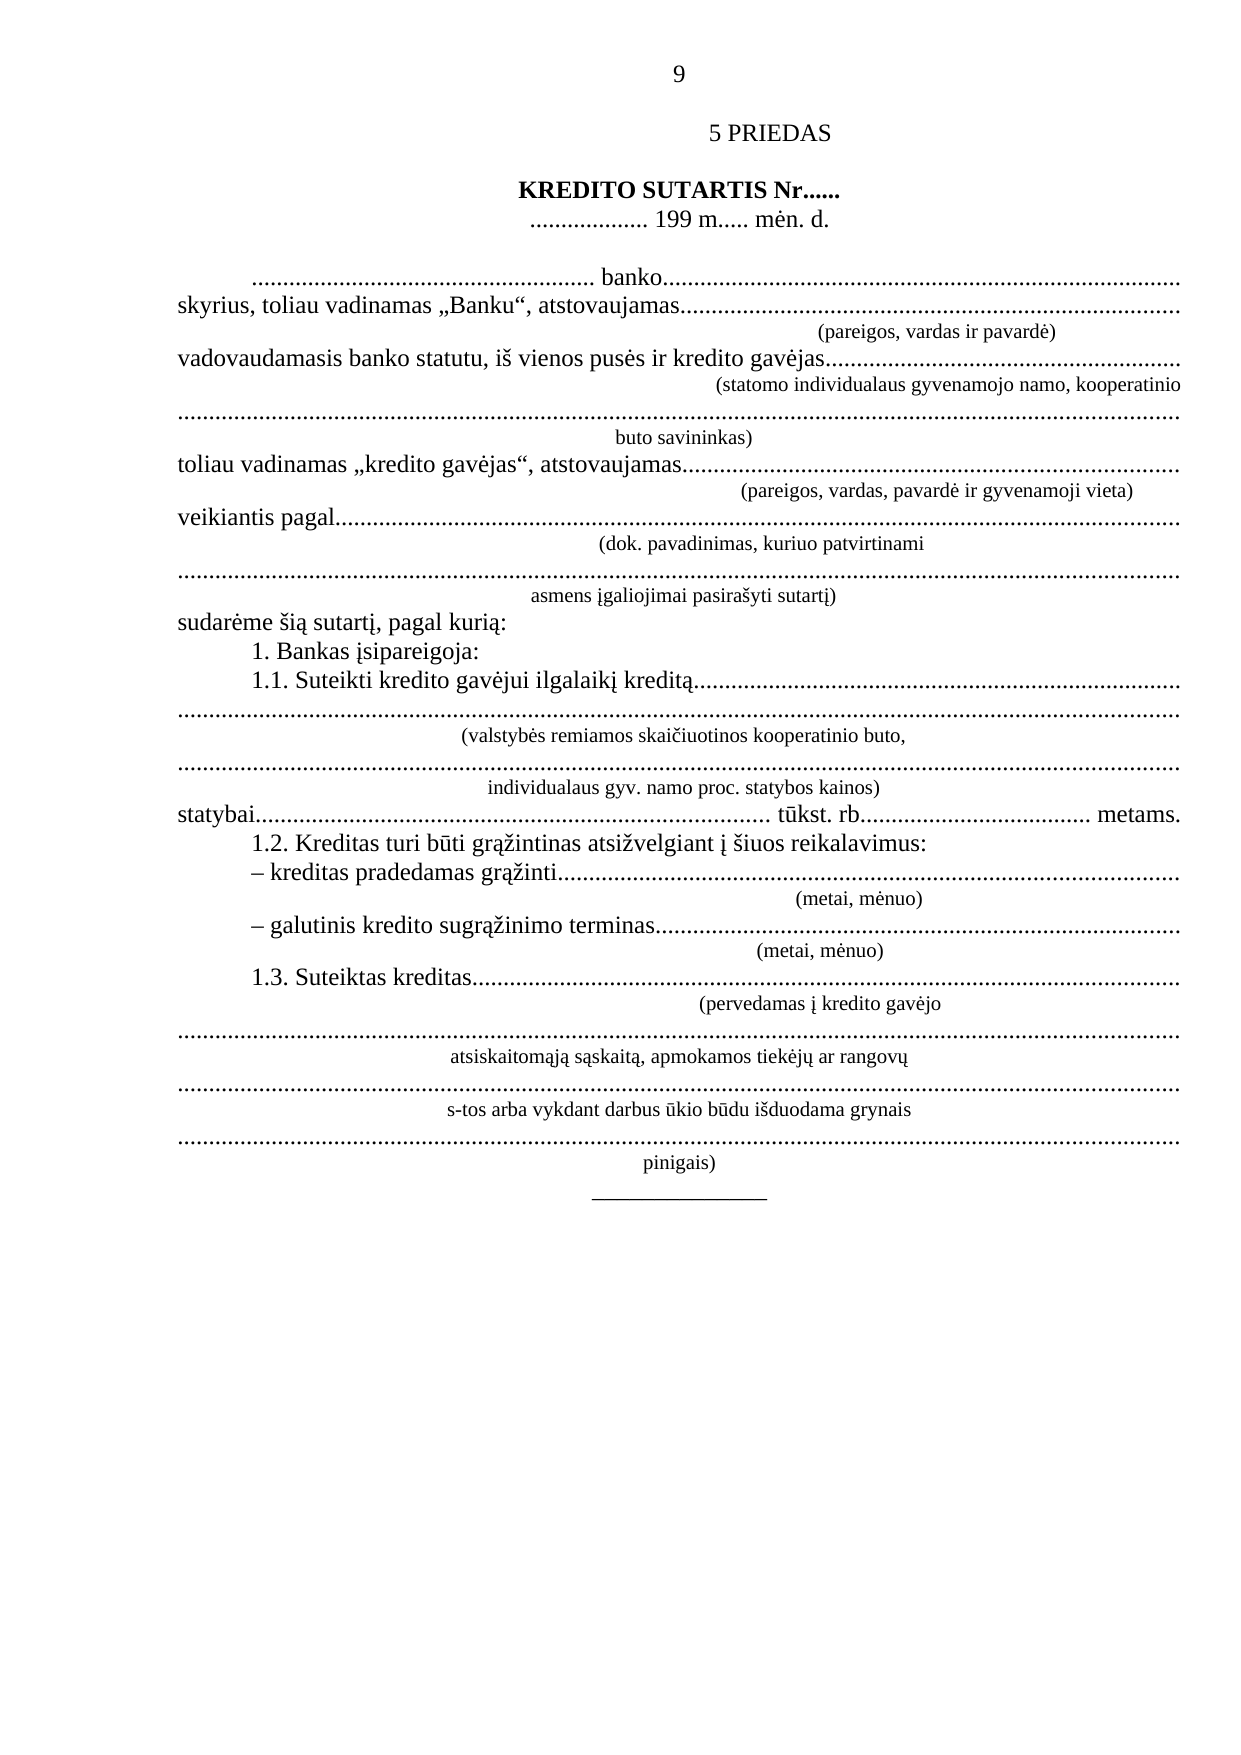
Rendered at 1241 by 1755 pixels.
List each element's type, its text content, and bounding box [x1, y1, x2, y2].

text 1. Bankas įsipareigoja: [177, 636, 1181, 665]
text buto savininkas) [177, 425, 1181, 449]
text skyrius, toliau vadinamas „Banku“, atstovaujamas [177, 291, 1181, 319]
text 5 PRIEDAS [177, 118, 1181, 147]
text – galutinis kredito sugrąžinimo terminas [177, 910, 1181, 938]
text 1.2. Kreditas turi būti grąžintinas atsižvelgiant į šiuos reikalavimus: [177, 828, 1181, 857]
text veikiantis pagal [177, 502, 1181, 531]
text sudarėme šią sutartį, pagal kurią: [177, 607, 1181, 636]
text asmens įgaliojimai pasirašyti sutartį) [177, 583, 1181, 607]
text (dok. pavadinimas, kuriuo patvirtinami [177, 531, 1181, 555]
text 1.3. Suteiktas kreditas [177, 962, 1181, 991]
text (valstybės remiamos skaičiuotinos kooperatinio buto, [177, 722, 1181, 747]
text statybai tūkst. rb..................................... metams. [177, 799, 1181, 828]
text pinigais) [177, 1150, 1181, 1174]
text (pervedamas į kredito gavėjo [177, 991, 1181, 1015]
text atsiskaitomąją sąskaitą, apmokamos tiekėjų ar rangovų [177, 1044, 1181, 1068]
text – kreditas pradedamas grąžinti [177, 857, 1181, 886]
text toliau vadinamas „kredito gavėjas“, atstovaujamas [177, 449, 1181, 478]
text (metai, mėnuo) [177, 938, 1181, 962]
text 1.1. Suteikti kredito gavėjui ilgalaikį kreditą [177, 665, 1181, 694]
text vadovaudamasis banko statutu, iš vienos pusės ir kredito gavėjas [177, 343, 1181, 372]
text (pareigos, vardas, pavardė ir gyvenamoji vieta) [177, 478, 1181, 502]
text (statomo individualaus gyvenamojo namo, kooperatinio [177, 372, 1181, 396]
text individualaus gyv. namo proc. statybos kainos) [177, 775, 1181, 799]
text (metai, mėnuo) [177, 886, 1181, 910]
text ______________ [177, 1174, 1181, 1202]
text ................... 199 m..... mėn. d. [177, 204, 1181, 233]
text s-tos arba vykdant darbus ūkio būdu išduodama grynais [177, 1097, 1181, 1121]
text ....................................................... banko [177, 262, 1181, 291]
text KREDITO SUTARTIS Nr...... [177, 176, 1181, 204]
text (pareigos, vardas ir pavardė) [177, 319, 1181, 343]
